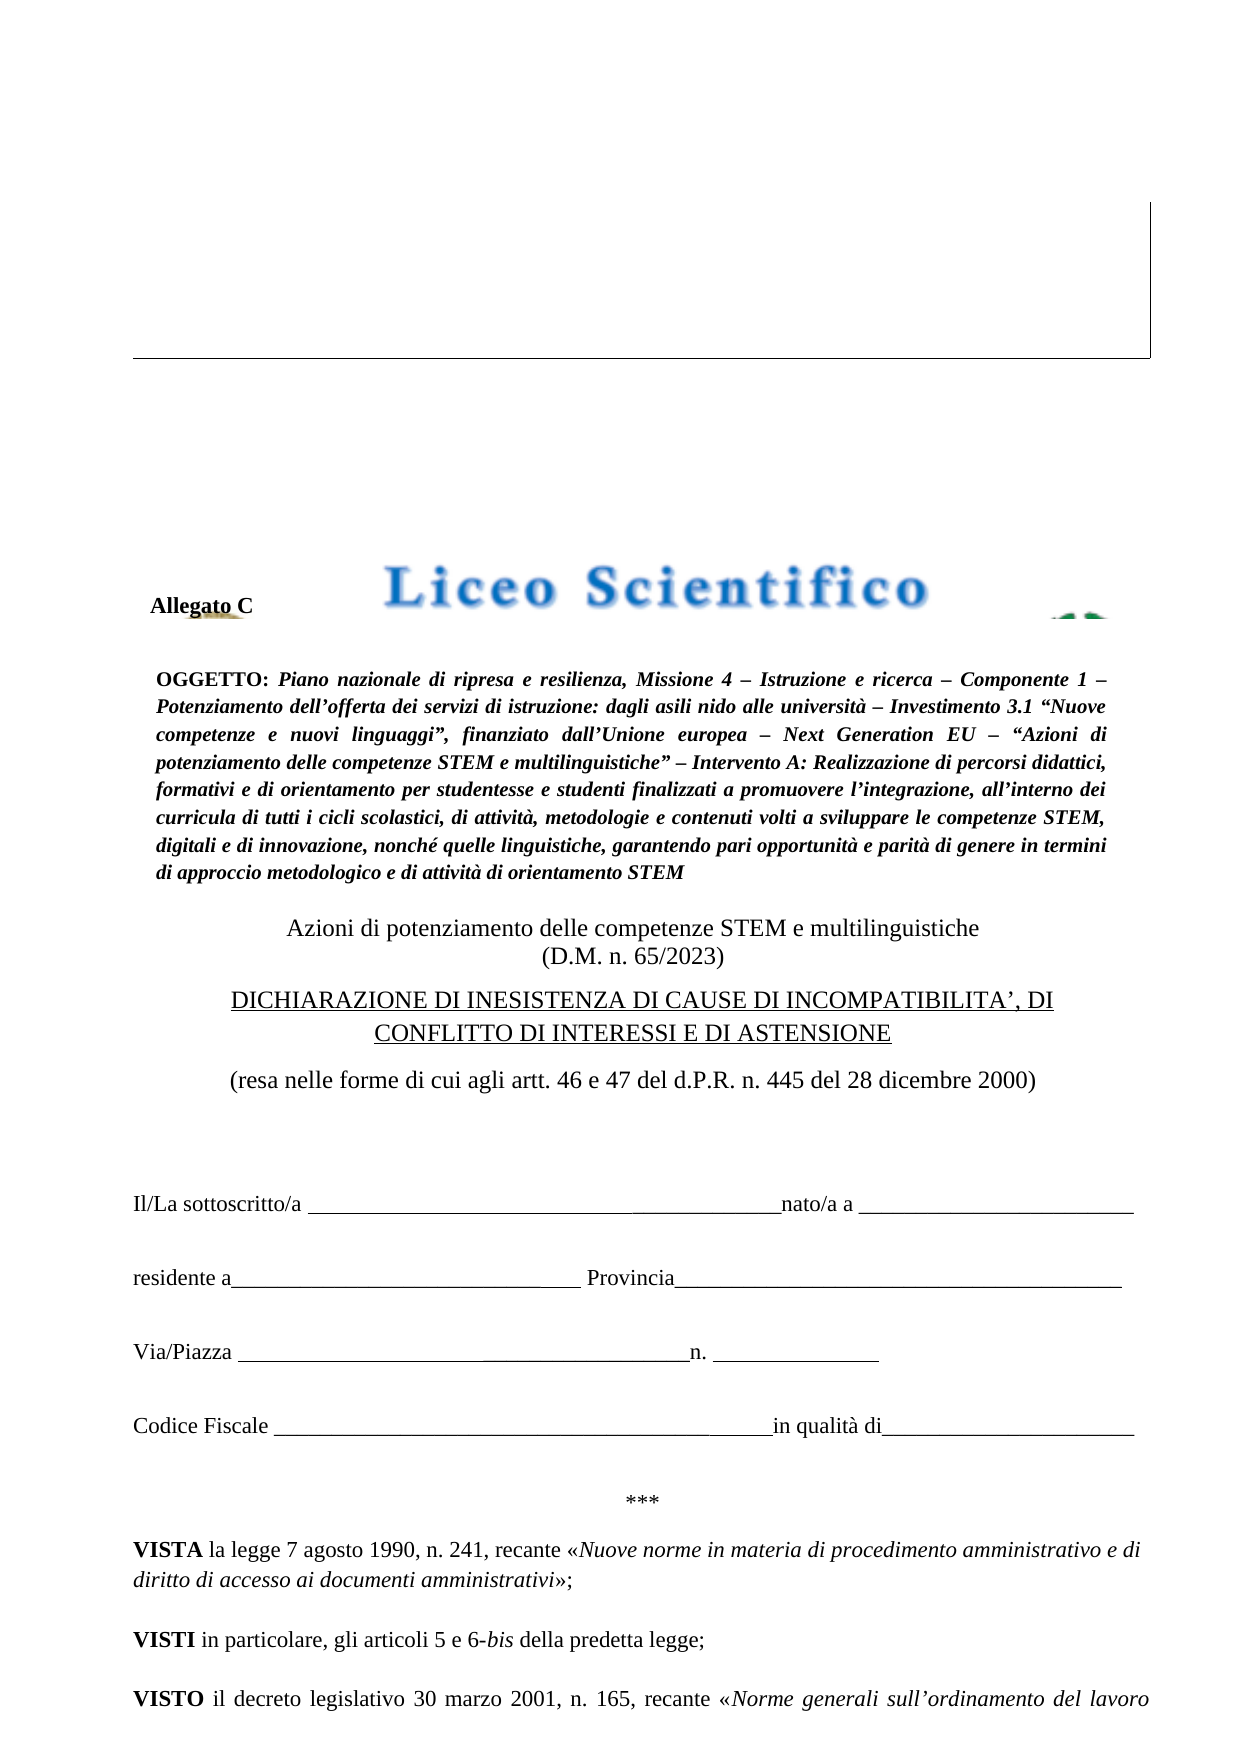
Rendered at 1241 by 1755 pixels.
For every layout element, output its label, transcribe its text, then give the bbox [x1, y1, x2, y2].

text VISTI in particolare, gli articoli 5 e 6-bis della predetta legge; [133, 1626, 1152, 1652]
text Codice Fiscale ______________________________________ in qualità di______________________ [133, 1412, 1137, 1438]
text VISTO il decreto legislativo 30 marzo 2001, n. 165, recante «Norme generali sull’ordinamento del lavoro [133, 1685, 1152, 1712]
table_header OGGETTO: Piano nazionale di ripresa e resilienza, Missione 4 – Istruzione e ricerca – Componente 1 – Potenziamento dell’offerta dei servizi di istruzione: dagli asili nido alle università – Investimento 3.1 “Nuove competenze e nuovi linguaggi”, finanziato dall’Unione europea – Next Generation EU – “Azioni di potenziamento delle competenze STEM e multilinguistiche” – Intervento A: Realizzazione di percorsi didattici, formativi e di orientamento per studentesse e studenti finalizzati a promuovere l’integrazione, all’interno dei curricula di tutti i cicli scolastici, di attività, metodologie e contenuti volti a sviluppare le competenze STEM, digitali e di innovazione, nonché quelle linguistiche, garantendo pari opportunità e parità di genere in termini di approccio metodologico e di attività di orientamento STEM Azioni di potenziamento delle competenze STEM e multilinguistiche (D.M. n. 65/2023) DICHIARAZIONE DI INESISTENZA DI CAUSE DI INCOMPATIBILITA’, DI CONFLITTO DI INTERESSI E DI ASTENSIONE (resa nelle forme di cui agli artt. 46 e 47 del d.P.R. n. 445 del 28 dicembre 2000) [134, 654, 1131, 1173]
text Il/La sottoscritto/a _____________nato/a a ________________________ [133, 1190, 1137, 1216]
text Allegato C [150, 358, 1165, 618]
text *** [133, 1489, 1152, 1516]
text VISTA la legge 7 agosto 1990, n. 241, recante «Nuove norme in materia di procedimento amministrativo e di diritto di accesso ai documenti amministrativi»; [133, 1536, 1152, 1593]
text residente a___________________________ Provincia_______________________________________ [133, 1264, 1137, 1290]
text Via/Piazza __________________n. [133, 1338, 1137, 1364]
